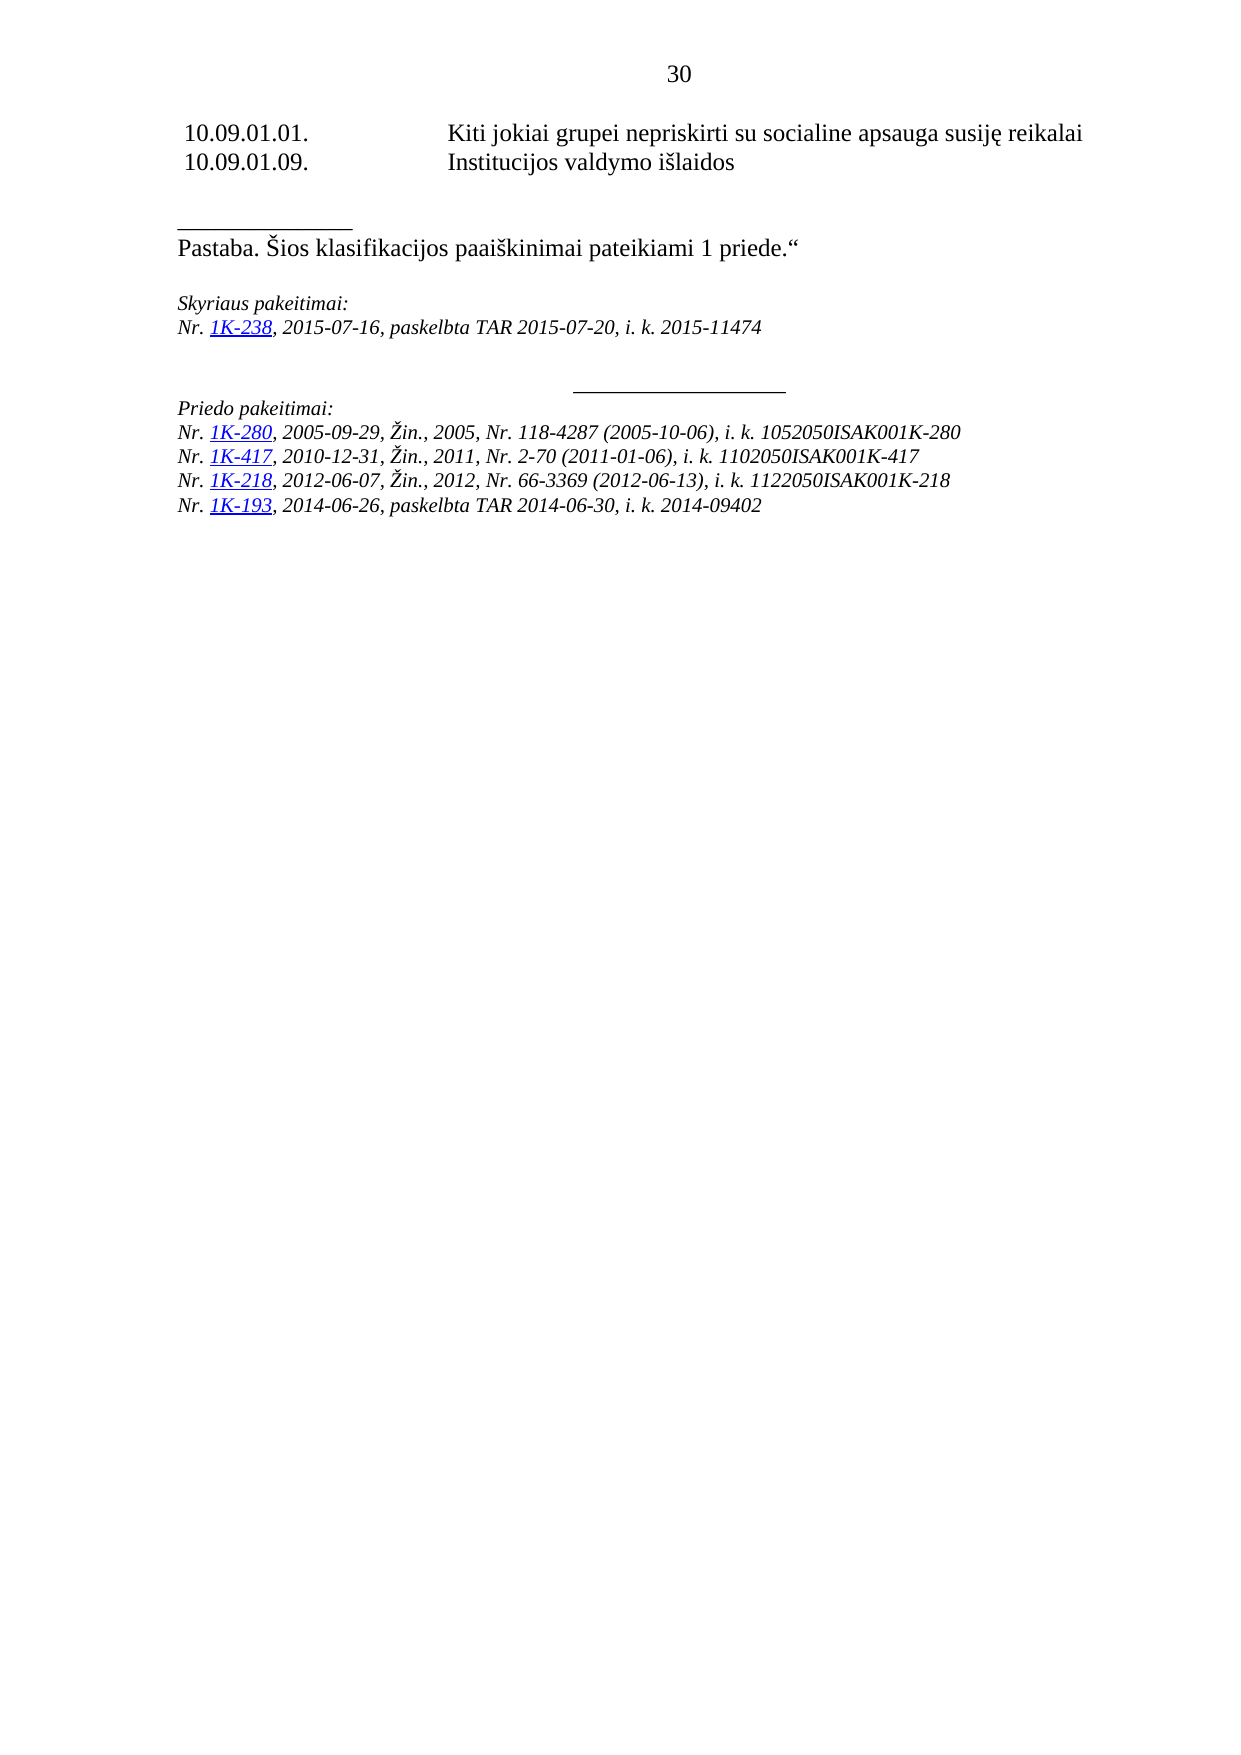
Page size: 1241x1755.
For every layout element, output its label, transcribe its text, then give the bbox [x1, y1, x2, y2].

text Skyriaus pakeitimai: [177, 291, 1181, 315]
text Nr. 1K-417, 2010-12-31, Žin., 2011, Nr. 2-70 (2011-01-06), i. k. 1102050ISAK001K-417 [177, 444, 1181, 468]
text 10.09.01.01. Kiti jokiai grupei nepriskirti su socialine apsauga susiję reikalai [177, 118, 1181, 147]
text ______________ [177, 204, 1181, 233]
text Nr. 1K-280, 2005-09-29, Žin., 2005, Nr. 118-4287 (2005-10-06), i. k. 1052050ISAK001K-280 [177, 420, 1181, 444]
text _________________ [177, 367, 1181, 396]
text 10.09.01.09. Institucijos valdymo išlaidos [177, 147, 1181, 176]
text Nr. 1K-238, 2015-07-16, paskelbta TAR 2015-07-20, i. k. 2015-11474 [177, 315, 1181, 339]
text Pastaba. Šios klasifikacijos paaiškinimai pateikiami 1 priede.“ [177, 233, 1181, 262]
text Nr. 1K-193, 2014-06-26, paskelbta TAR 2014-06-30, i. k. 2014-09402 [177, 492, 1181, 517]
text Priedo pakeitimai: [177, 396, 1181, 420]
text Nr. 1K-218, 2012-06-07, Žin., 2012, Nr. 66-3369 (2012-06-13), i. k. 1122050ISAK001K-218 [177, 468, 1181, 492]
